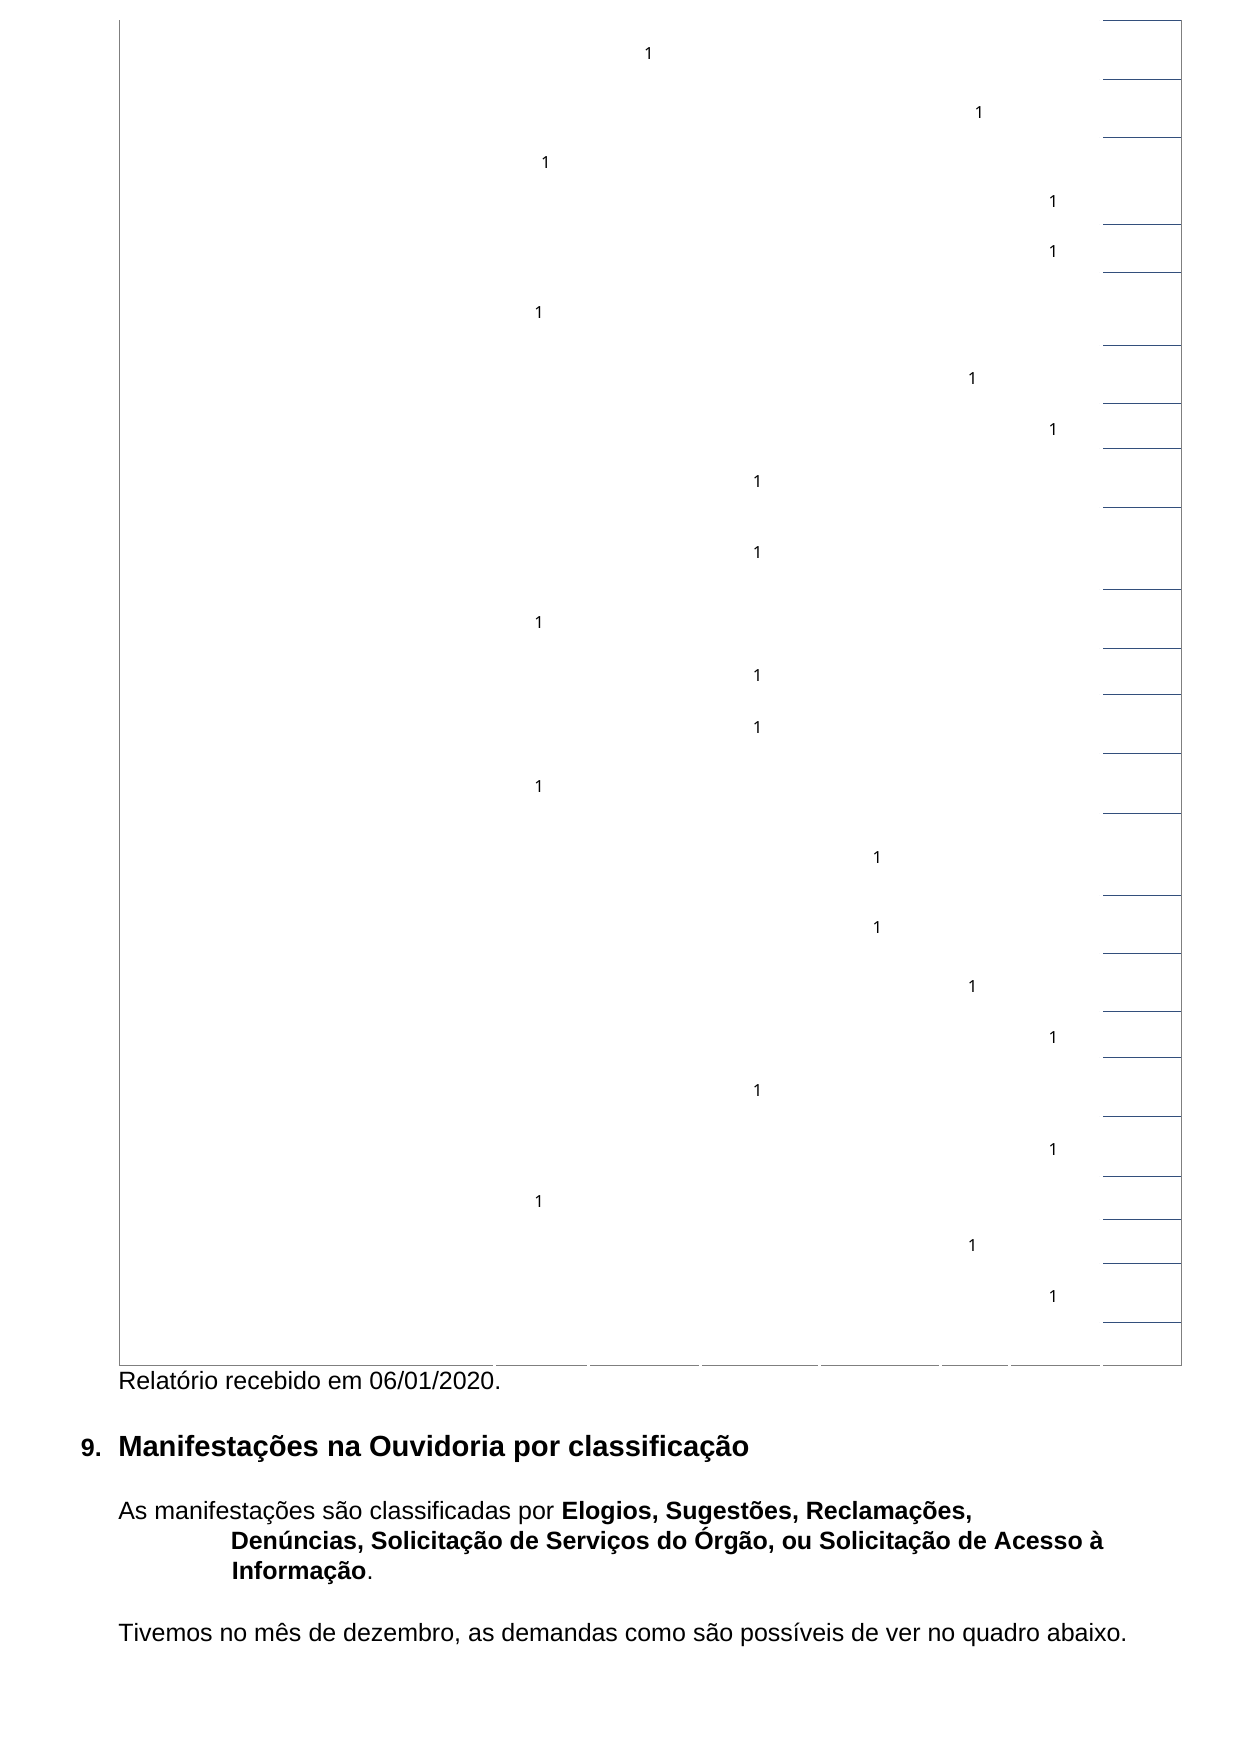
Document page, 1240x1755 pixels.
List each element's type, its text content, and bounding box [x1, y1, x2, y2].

table_cell [702, 1119, 818, 1176]
table_cell [942, 23, 1008, 79]
table_cell 1 [496, 593, 587, 648]
table_cell [590, 227, 699, 271]
table_cell 1 [1103, 404, 1181, 447]
table_cell 1 [1103, 346, 1181, 403]
table_cell [590, 1014, 699, 1057]
table_cell [590, 756, 699, 812]
table_cell [821, 956, 939, 1011]
table_cell [496, 451, 587, 507]
table_cell [821, 593, 939, 648]
table_cell [496, 816, 587, 895]
table_cell [590, 651, 699, 694]
table_cell 3.298 [942, 1325, 1008, 1365]
table_cell REPARAÇÃO DE CONTÊINER DANIFICADO [120, 697, 493, 753]
table_cell [496, 406, 587, 447]
table_cell [821, 697, 939, 753]
table_cell [821, 510, 939, 589]
table_cell RECURSOS HÍDRICOS [120, 1179, 493, 1219]
table_cell [821, 1266, 939, 1322]
table_cell [821, 184, 939, 224]
table_cell DESCUMPRIMENTO DE CARGA HORÁRIA DE SERVIDOR [120, 1060, 493, 1116]
table_cell 1 [702, 510, 818, 589]
table_cell [702, 816, 818, 895]
text Denúncias, Solicitação de Serviços do Órgão, ou Solicitação de Acesso à Informação. [231, 1526, 1160, 1585]
table_cell 1 [1103, 1264, 1181, 1322]
table_cell CRIME PRATICADO POR SERVIDOR PÚBLICO NO EXERCÍCIO DA FUNÇÃO [120, 1119, 493, 1176]
table_cell 1 [1103, 508, 1181, 589]
table_cell 6 [590, 1325, 699, 1365]
table_cell [821, 1179, 939, 1219]
table_cell [702, 756, 818, 812]
table_cell [942, 510, 1008, 589]
table_cell [590, 140, 699, 181]
table_cell 1 [1103, 754, 1181, 812]
table_cell 1 [1103, 954, 1181, 1011]
table_cell [942, 756, 1008, 812]
table_cell 1 [1011, 184, 1100, 224]
table_cell [590, 451, 699, 507]
table_cell EMPRESA PRESTADORA,TERCEIRIZADA NA SAÚDE PÚBLICA [120, 510, 493, 589]
table_cell [496, 227, 587, 271]
table_cell [702, 1266, 818, 1322]
table_cell [1011, 956, 1100, 1011]
table_cell 1 [1103, 814, 1181, 895]
table_cell [942, 1266, 1008, 1322]
table_cell 1 [702, 651, 818, 694]
table_cell [702, 227, 818, 271]
table_cell [1011, 348, 1100, 403]
table_cell [590, 275, 699, 345]
table_cell [1011, 756, 1100, 812]
table_cell 1 [496, 756, 587, 812]
table_cell 1 [1103, 225, 1181, 271]
table_cell 1 [1011, 406, 1100, 447]
table_cell 1 [1103, 1117, 1181, 1176]
table_cell [821, 1060, 939, 1116]
table_cell [590, 1266, 699, 1322]
table_cell 1 [496, 1179, 587, 1219]
table_cell DENÚNCIA CRIME DE CALÚNIA [120, 227, 493, 271]
table_cell 1 [1103, 138, 1181, 181]
table_cell [942, 451, 1008, 507]
table_cell 1 [1103, 1012, 1181, 1057]
table_cell [496, 184, 587, 224]
table_cell FISCALIZAÇÃO TRIBUTÁRIA [120, 406, 493, 447]
table_cell 1 [1011, 1266, 1100, 1322]
table_cell 1 [702, 451, 818, 507]
table_cell [702, 348, 818, 403]
table_cell 1 [942, 1222, 1008, 1263]
table_cell [942, 184, 1008, 224]
table_cell [702, 406, 818, 447]
text Tivemos no mês de dezembro, as demandas como são possíveis de ver no quadro abaixo. [118, 1618, 1153, 1647]
table_cell [821, 406, 939, 447]
table_cell 13 [821, 1325, 939, 1365]
table_cell [942, 140, 1008, 181]
table_cell [821, 651, 939, 694]
table_cell [702, 1222, 818, 1263]
text Relatório recebido em 06/01/2020. [118, 1366, 1153, 1394]
table_cell [590, 956, 699, 1011]
table_cell [702, 82, 818, 137]
table_cell 1 [1103, 184, 1181, 224]
table_cell [702, 140, 818, 181]
table_cell 1 [702, 697, 818, 753]
table_cell [942, 275, 1008, 345]
table_cell [821, 756, 939, 812]
table_cell IMPLANTAÇÃO E MANUTENÇÃO DE PROGRAMAS E PROJETOS AMBIENTAIS [120, 275, 493, 345]
table_cell [702, 184, 818, 224]
table_cell 1 [1103, 273, 1181, 345]
table_cell [1011, 697, 1100, 753]
table_cell TELEATENDIMENTO [120, 651, 493, 694]
table_cell 1 [821, 816, 939, 895]
table_cell 1 [1103, 1220, 1181, 1263]
table_cell [590, 348, 699, 403]
table_cell [590, 816, 699, 895]
table_cell PROBLEMA NÃO-ESPECIFICADO COM ANIMAIS [120, 23, 493, 79]
table_cell [942, 898, 1008, 953]
table_cell [821, 1119, 939, 1176]
table_cell 1 [702, 1060, 818, 1116]
table_cell [702, 23, 818, 79]
table_cell [1011, 593, 1100, 648]
table_cell [1011, 898, 1100, 953]
table_cell [942, 1179, 1008, 1219]
table_cell [942, 227, 1008, 271]
table_cell [1011, 82, 1100, 137]
table_cell SERVIÇOS PRESTADOS POR EMPRESAS CONVENIADAS AO GDF [120, 348, 493, 403]
table_cell [942, 651, 1008, 694]
list Manifestações na Ouvidoria por classificação [81, 1429, 1160, 1462]
table_cell SEGURANÇA , VIGILÂNCIA EM ÓRGÃO,ENTIDADE PÚBLICA [120, 593, 493, 648]
table_cell [942, 406, 1008, 447]
table_cell [1011, 1222, 1100, 1263]
table_cell 5.988 [1103, 1323, 1181, 1365]
table_cell HORÁRIO DE FUNCIONAMENTO DOS SETORES ADMINISTRATIVOS DO ZOOLÓGICO [120, 816, 493, 895]
table_cell [496, 1014, 587, 1057]
table_cell 1 [1011, 1014, 1100, 1057]
table_cell [942, 1014, 1008, 1057]
table_cell [1011, 275, 1100, 345]
table_cell [590, 697, 699, 753]
table_cell [1011, 1060, 1100, 1116]
table_cell 1 [1103, 649, 1181, 694]
table_cell 1 [1011, 227, 1100, 271]
table_cell VALOR COBRADO EM SERVIÇO,TAXA DE ÓRGÃO,ENTIDADE PÚBLICA [120, 82, 493, 137]
table_cell TRABALHO VOLUNTÁRIO EM ÓRGÃO,ENTIDADE PÚBLICA DO DF [120, 956, 493, 1011]
table_cell 1 [1103, 1177, 1181, 1219]
table_cell NEPOTISMO [120, 1014, 493, 1057]
table_cell 1 [821, 898, 939, 953]
table_cell [702, 1014, 818, 1057]
table_cell 1 [1103, 21, 1181, 79]
table_cell [590, 184, 699, 224]
table_cell [590, 1060, 699, 1116]
table_cell [590, 82, 699, 137]
table_cell 1 [942, 82, 1008, 137]
table_cell [496, 1060, 587, 1116]
table_cell 1 [1103, 590, 1181, 648]
table_cell [702, 956, 818, 1011]
table_cell [821, 140, 939, 181]
table_cell 1 [590, 23, 699, 79]
table_cell CONDUTA IRREGULAR DE SERVIDOR PÚBLICO [120, 1266, 493, 1322]
table_cell [1011, 816, 1100, 895]
table_cell [702, 275, 818, 345]
table_cell [942, 1060, 1008, 1116]
table_cell [942, 697, 1008, 753]
table_cell [702, 898, 818, 953]
text As manifestações são classificadas por Elogios, Sugestões, Reclamações, [118, 1496, 1153, 1525]
table_cell [821, 348, 939, 403]
table_cell [496, 1222, 587, 1263]
table_cell [496, 23, 587, 79]
table_cell ASSÉDIO MORAL [120, 184, 493, 224]
table_cell [702, 593, 818, 648]
table_cell [942, 593, 1008, 648]
table_cell [1011, 651, 1100, 694]
table_cell [821, 82, 939, 137]
table_cell APOIO A ATIVIDADES CULTURAIS [120, 140, 493, 181]
table_cell [496, 1119, 587, 1176]
table_cell DOAÇÃO DE ANIMAIS PARA O ZOOLÓGICO [120, 756, 493, 812]
table_cell [496, 510, 587, 589]
table_cell [496, 82, 587, 137]
table_cell 1 [496, 275, 587, 345]
table_cell [590, 1179, 699, 1219]
table_cell [590, 1119, 699, 1176]
table_cell [496, 697, 587, 753]
table_cell [702, 1179, 818, 1219]
table_cell [590, 593, 699, 648]
table_cell [1011, 23, 1100, 79]
table_cell 1 [1011, 1119, 1100, 1176]
table_cell 1.425 [496, 1325, 587, 1365]
table_cell [1011, 451, 1100, 507]
table_cell 1 [942, 348, 1008, 403]
table_cell 1 [496, 140, 587, 181]
table_cell 1 [942, 956, 1008, 1011]
table_cell Total [120, 1325, 493, 1365]
table_cell MARCAÇÃO DE PASSEIO NOTURNO NO ZOOLÓGICO [120, 898, 493, 953]
table_cell [821, 1014, 939, 1057]
table_cell 1 [1103, 1058, 1181, 1116]
table_cell [942, 816, 1008, 895]
table_cell [496, 651, 587, 694]
table_cell [496, 956, 587, 1011]
table_cell [1011, 510, 1100, 589]
table_cell 1 [1103, 896, 1181, 953]
table_cell [590, 510, 699, 589]
table_cell [821, 275, 939, 345]
table_cell 1 [1103, 449, 1181, 507]
table_cell [496, 348, 587, 403]
table_cell 1.218 [702, 1325, 818, 1365]
table_cell [590, 898, 699, 953]
table_cell 1 [1103, 80, 1181, 137]
table_cell [942, 1119, 1008, 1176]
table_cell 1 [1103, 695, 1181, 753]
table_cell [821, 227, 939, 271]
table_cell ATENDIMENTO EM UNIDADE DE SAÚDE PÚBLICA [120, 451, 493, 507]
table_cell [821, 451, 939, 507]
table_cell COLABORADORES E VOLUNTÁRIOS [120, 1222, 493, 1263]
table_cell [1011, 140, 1100, 181]
table_cell [821, 1222, 939, 1263]
table_cell [1011, 1179, 1100, 1219]
table_cell [496, 898, 587, 953]
table_cell [590, 406, 699, 447]
table_cell [496, 1266, 587, 1322]
table_cell [821, 23, 939, 79]
table_cell 28 [1011, 1325, 1100, 1365]
table_cell [590, 1222, 699, 1263]
